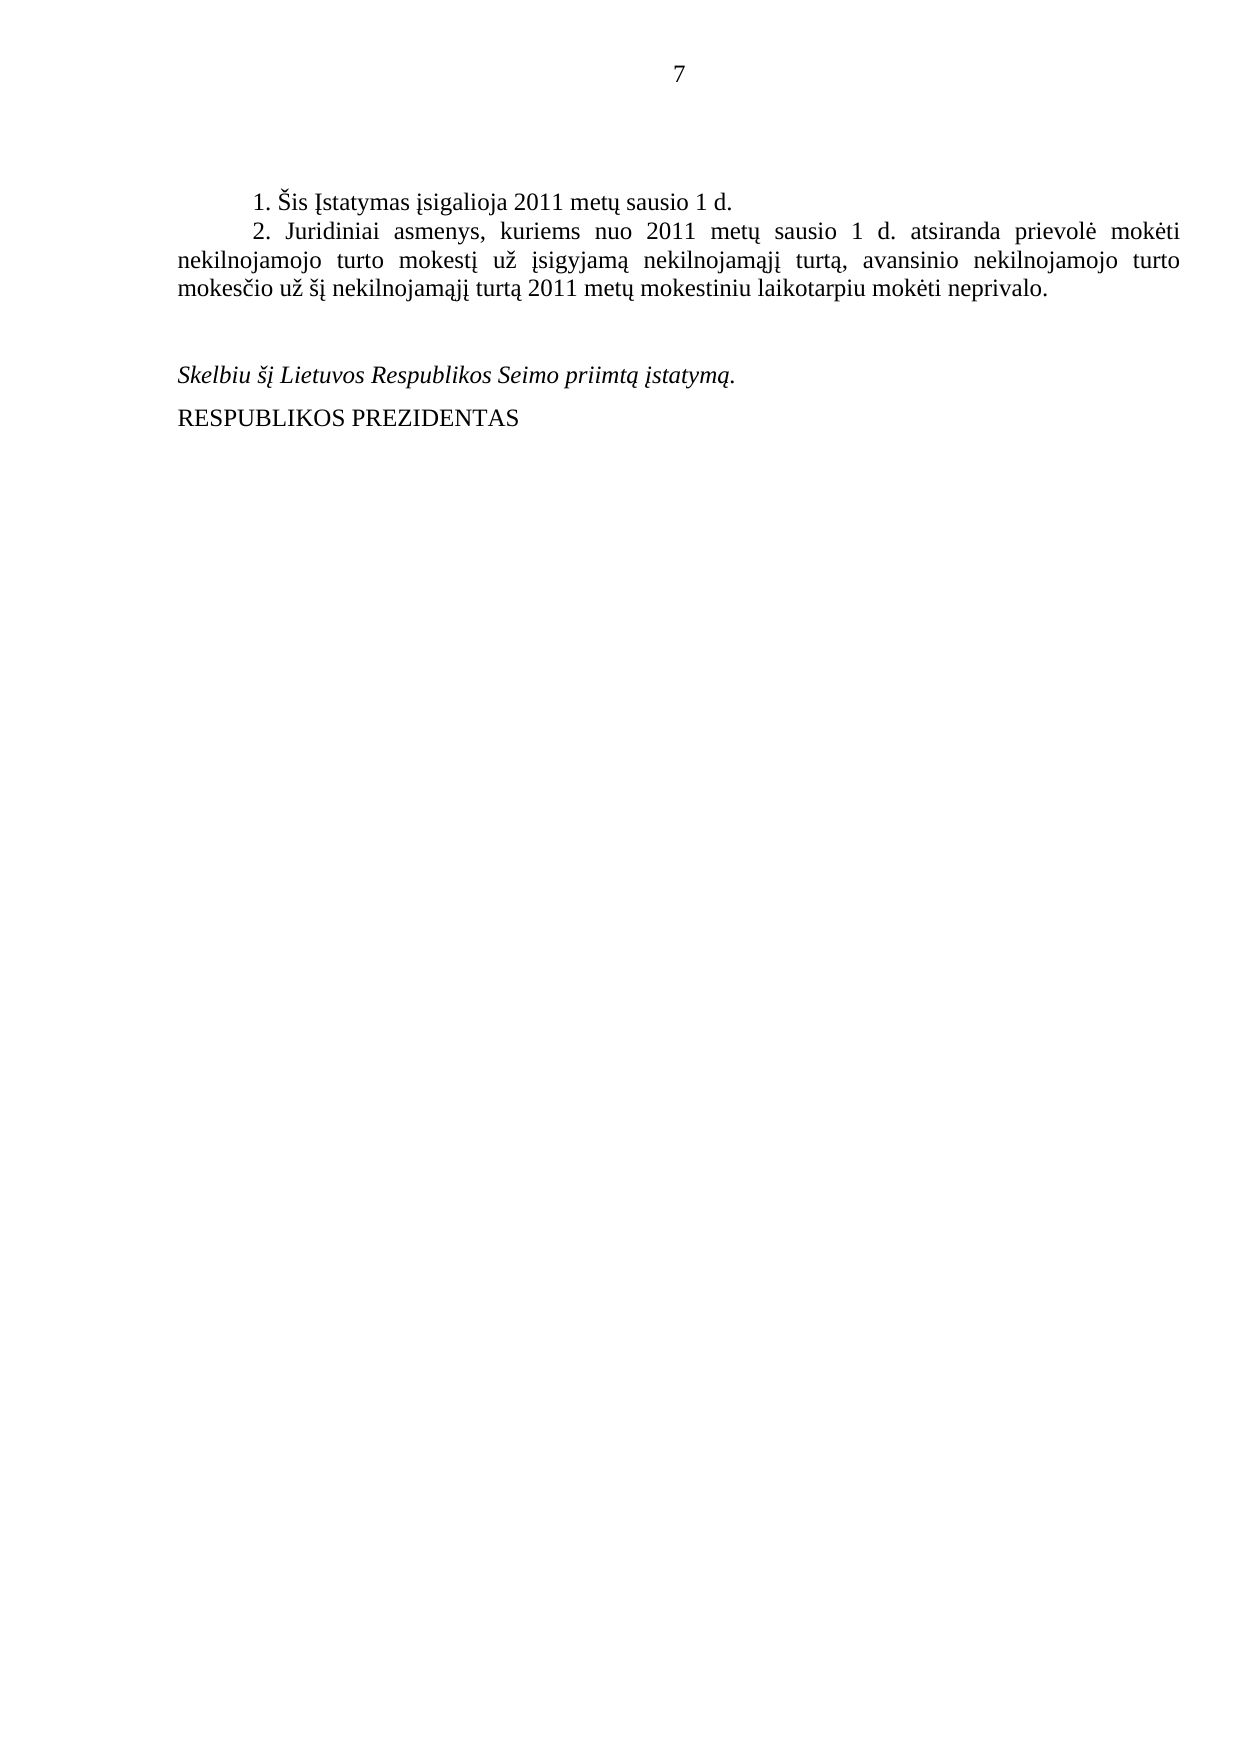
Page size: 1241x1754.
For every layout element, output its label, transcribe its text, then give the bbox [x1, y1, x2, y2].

text 2. Juridiniai asmenys, kuriems nuo 2011 metų sausio 1 d. atsiranda prievolė mokėti nekilnojamojo turto mokestį už įsigyjamą nekilnojamąjį turtą, avansinio nekilnojamojo turto mokesčio už šį nekilnojamąjį turtą 2011 metų mokestiniu laikotarpiu mokėti neprivalo. [177, 216, 1181, 302]
text 1. Šis Įstatymas įsigalioja 2011 metų sausio 1 d. [177, 187, 1181, 216]
text Skelbiu šį Lietuvos Respublikos Seimo priimtą įstatymą. [177, 360, 1181, 388]
text RESPUBLIKOS PREZIDENTAS [177, 403, 1181, 432]
